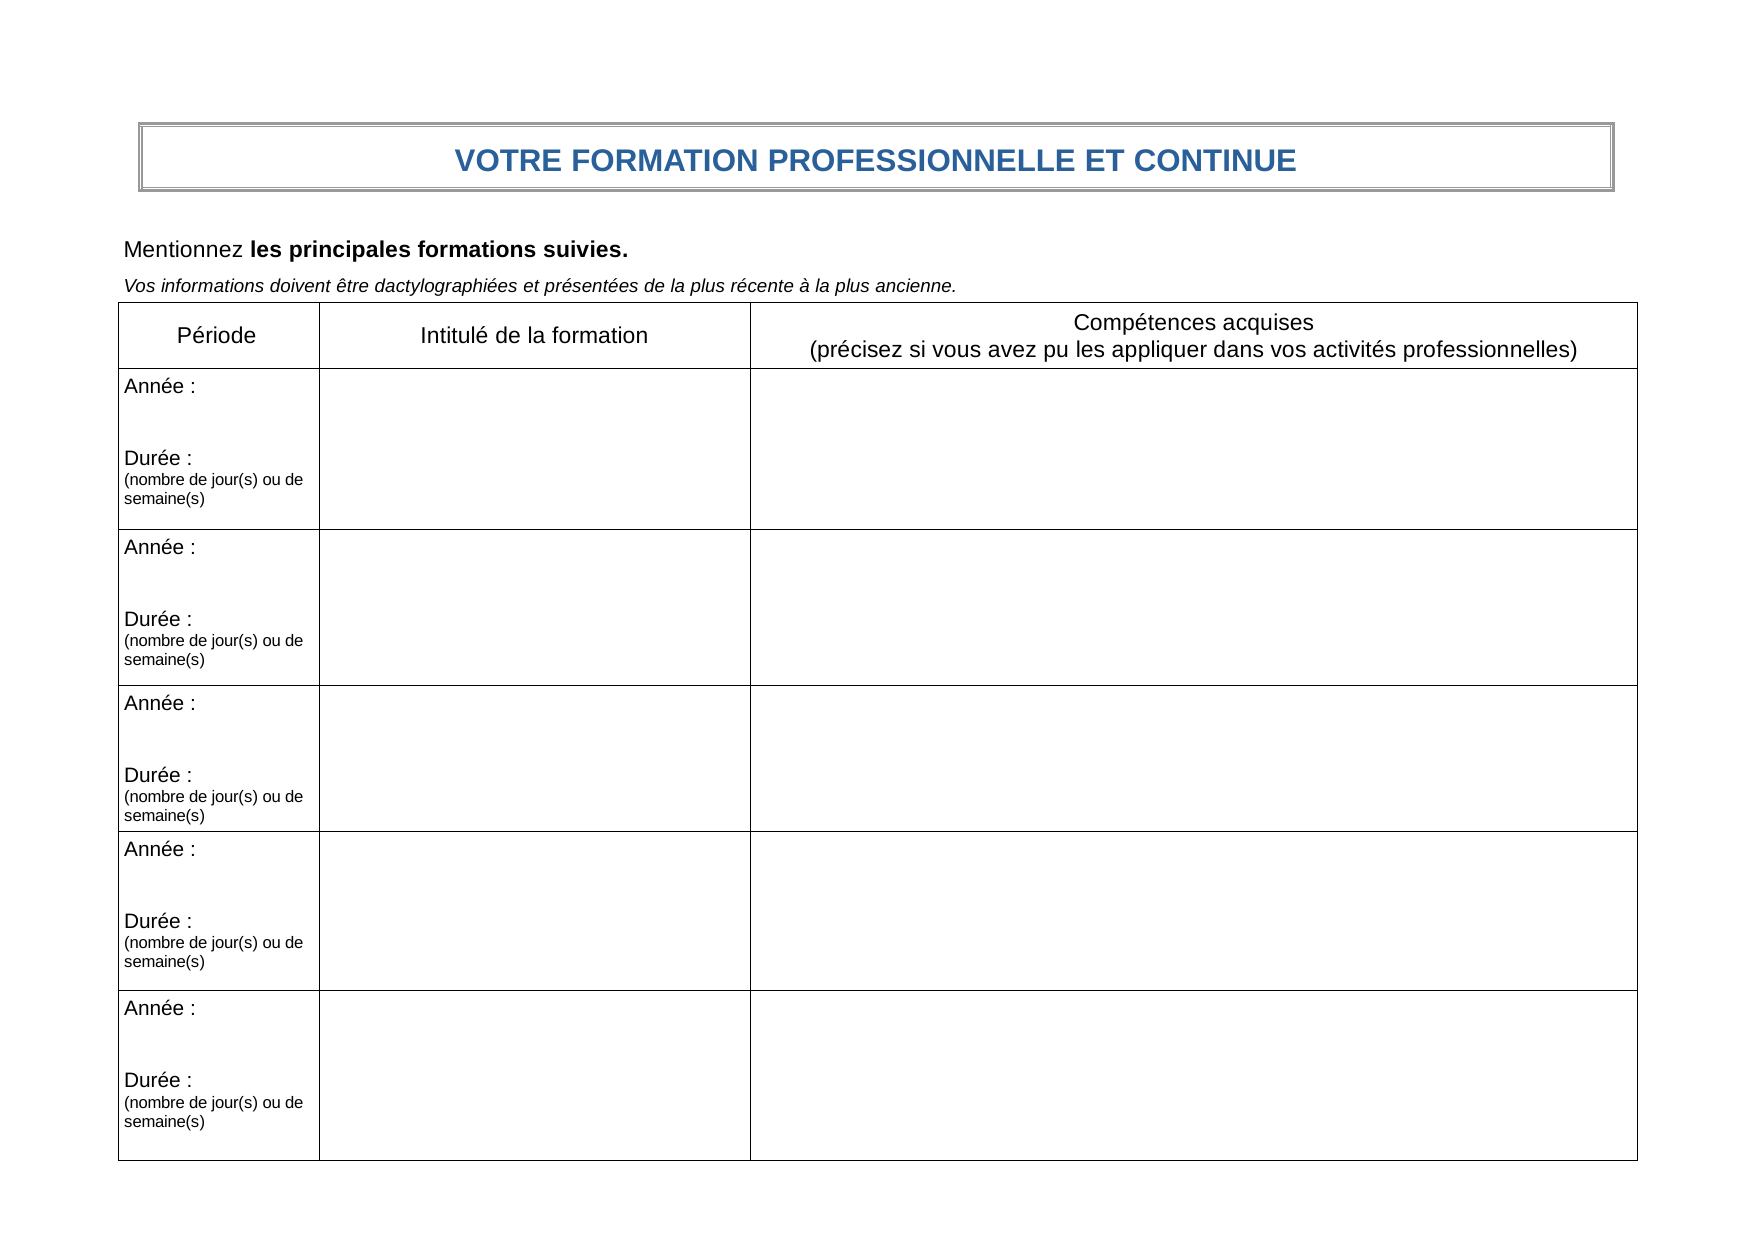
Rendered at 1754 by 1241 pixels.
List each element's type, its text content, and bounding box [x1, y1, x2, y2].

table_cell [320, 530, 750, 685]
table_cell [320, 686, 750, 831]
table_cell [751, 530, 1637, 685]
table_cell Mentionnez les principales formations suivies. Vos informations doivent être dactylographiées et présentées de la plus récente à la plus ancienne. [118, 109, 1637, 302]
table_cell [320, 369, 750, 529]
table_cell [751, 991, 1637, 1160]
table_cell [751, 686, 1637, 831]
table_cell [320, 991, 750, 1160]
table_cell [751, 832, 1637, 990]
table_cell Période [119, 303, 319, 368]
table_cell Année : Durée : (nombre de jour(s) ou de semaine(s) [119, 832, 319, 990]
table_cell Année : Durée : (nombre de jour(s) ou de semaine(s) [119, 686, 319, 831]
table_cell Année : Durée : (nombre de jour(s) ou de semaine(s) [119, 369, 319, 529]
table_cell Intitulé de la formation [320, 303, 750, 368]
table_cell [320, 832, 750, 990]
table_cell Compétences acquises (précisez si vous avez pu les appliquer dans vos activités professionnelles) [751, 303, 1637, 368]
table_cell Année : Durée : (nombre de jour(s) ou de semaine(s) [119, 991, 319, 1160]
table_cell [751, 369, 1637, 529]
table_cell Année : Durée : (nombre de jour(s) ou de semaine(s) [119, 530, 319, 685]
